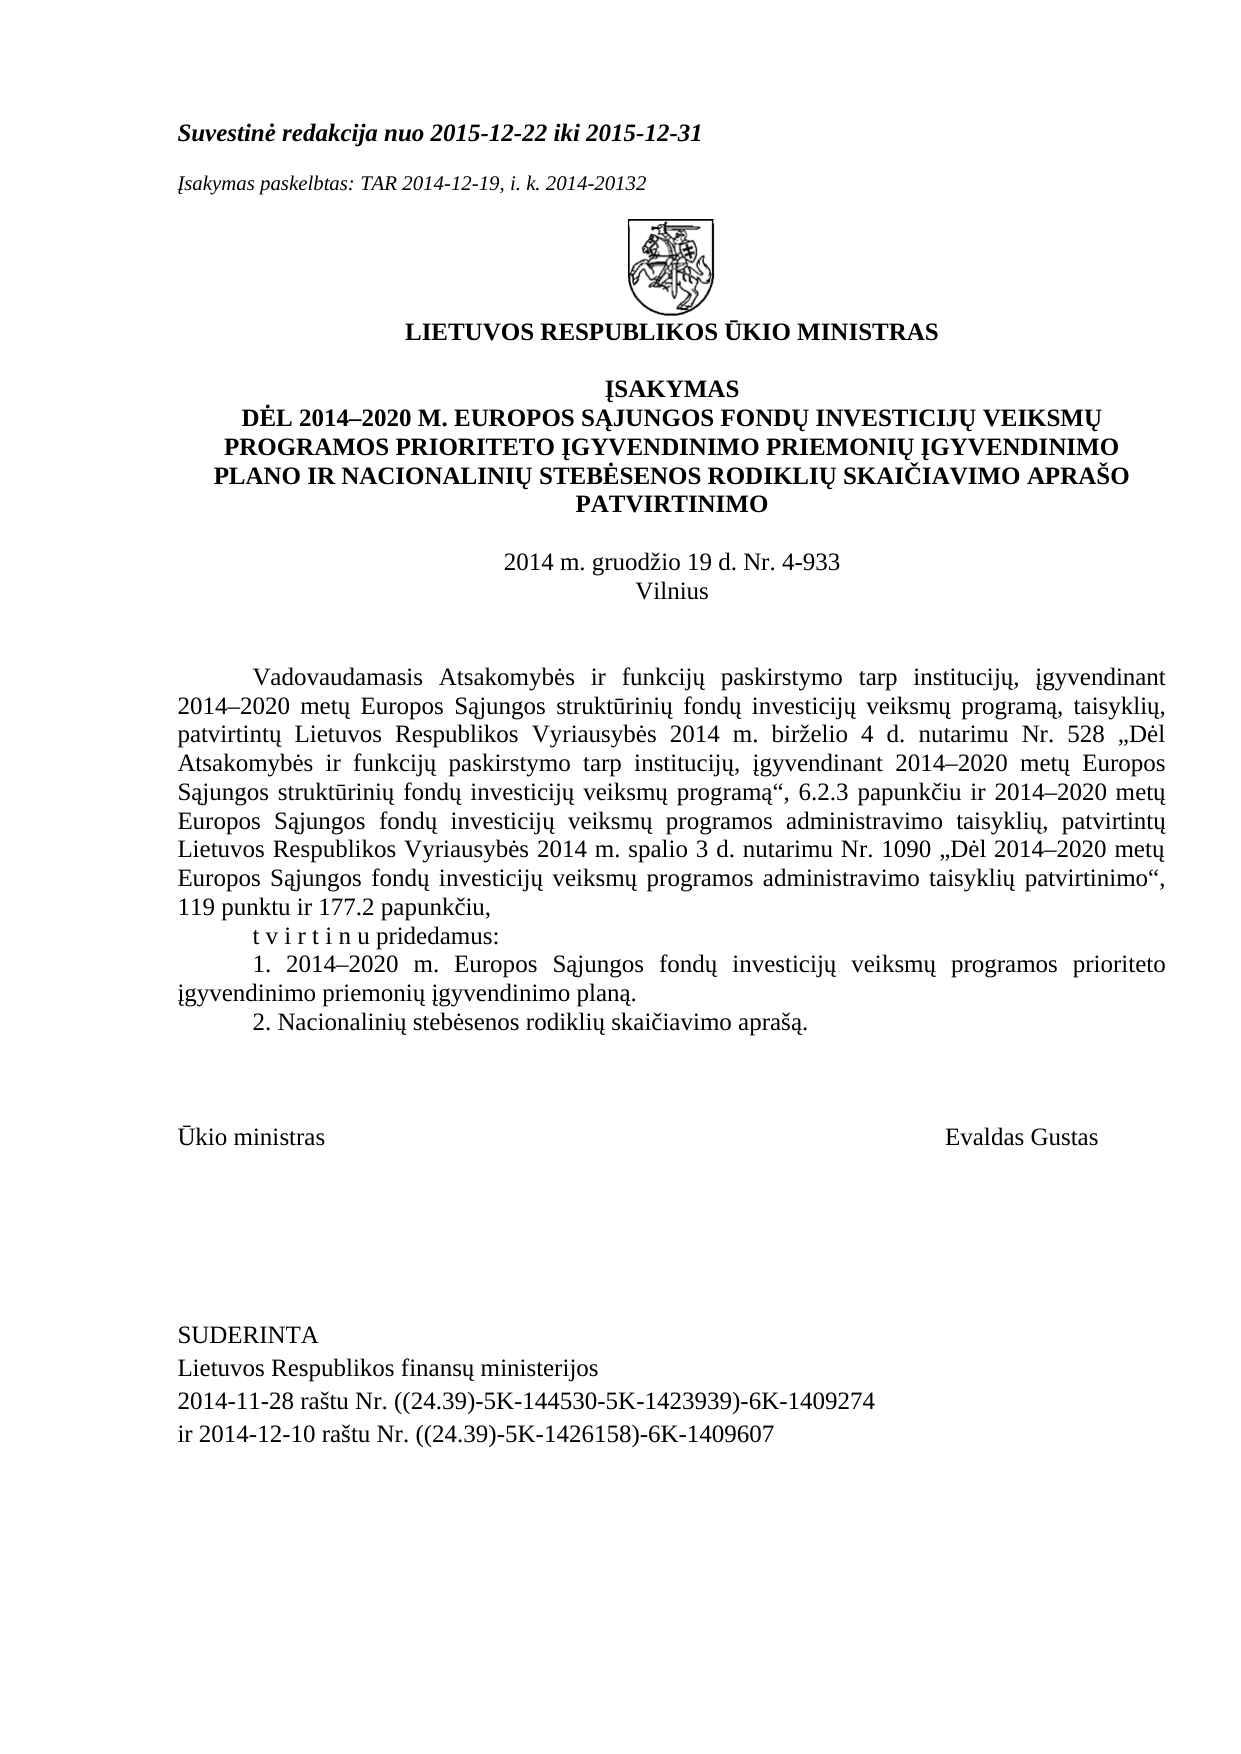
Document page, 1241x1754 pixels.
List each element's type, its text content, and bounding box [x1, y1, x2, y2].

text Ūkio ministras Evaldas Gustas [177, 1122, 1167, 1151]
text ir 2014-12-10 raštu Nr. ((24.39)-5K-1426158)-6K-1409607 [177, 1419, 1167, 1448]
text Įsakymas paskelbtas: TAR 2014-12-19, i. k. 2014-20132 [177, 171, 1167, 195]
text 2014 m. gruodžio 19 d. Nr. 4-933 [177, 547, 1167, 576]
text ĮSAKYMAS [177, 374, 1167, 403]
text Vilnius [177, 576, 1167, 604]
text Suvestinė redakcija nuo 2015-12-22 iki 2015-12-31 [177, 118, 1167, 147]
text t v i r t i n u pridedamus: [177, 921, 1167, 949]
text LIETUVOS RESPUBLIKOS ŪKIO MINISTRAS [177, 317, 1167, 346]
text Vadovaudamasis Atsakomybės ir funkcijų paskirstymo tarp institucijų, įgyvendinant 2014–2020 metų Europos Sąjungos struktūrinių fondų investicijų veiksmų programą, taisyklių, patvirtintų Lietuvos Respublikos Vyriausybės 2014 m. birželio 4 d. nutarimu Nr. 528 „Dėl Atsakomybės ir funkcijų paskirstymo tarp institucijų, įgyvendinant 2014–2020 metų Europos Sąjungos struktūrinių fondų investicijų veiksmų programą“, 6.2.3 papunkčiu ir 2014–2020 metų Europos Sąjungos fondų investicijų veiksmų programos administravimo taisyklių, patvirtintų Lietuvos Respublikos Vyriausybės 2014 m. spalio 3 d. nutarimu Nr. 1090 „Dėl 2014–2020 metų Europos Sąjungos fondų investicijų veiksmų programos administravimo taisyklių patvirtinimo“, 119 punktu ir 177.2 papunkčiu, [177, 662, 1167, 921]
text 2014-11-28 raštu Nr. ((24.39)-5K-144530-5K-1423939)-6K-1409274 [177, 1386, 1167, 1415]
text Lietuvos Respublikos finansų ministerijos [177, 1353, 1167, 1382]
text 1. 2014–2020 m. Europos Sąjungos fondų investicijų veiksmų programos prioriteto įgyvendinimo priemonių įgyvendinimo planą. [177, 949, 1167, 1007]
text 2. Nacionalinių stebėsenos rodiklių skaičiavimo aprašą. [252, 1007, 1167, 1036]
text SUDERINTA [177, 1320, 1167, 1349]
text dėl 2014–2020 m. europos sąjungos fondų investicijų veiksmų programos prioriteto įgyvendinimo priemonių įgyvendinimo plano ir Nacionalinių stebėsenos rodiklių skaičiavimo aprašo patvirtinimo [177, 403, 1167, 518]
